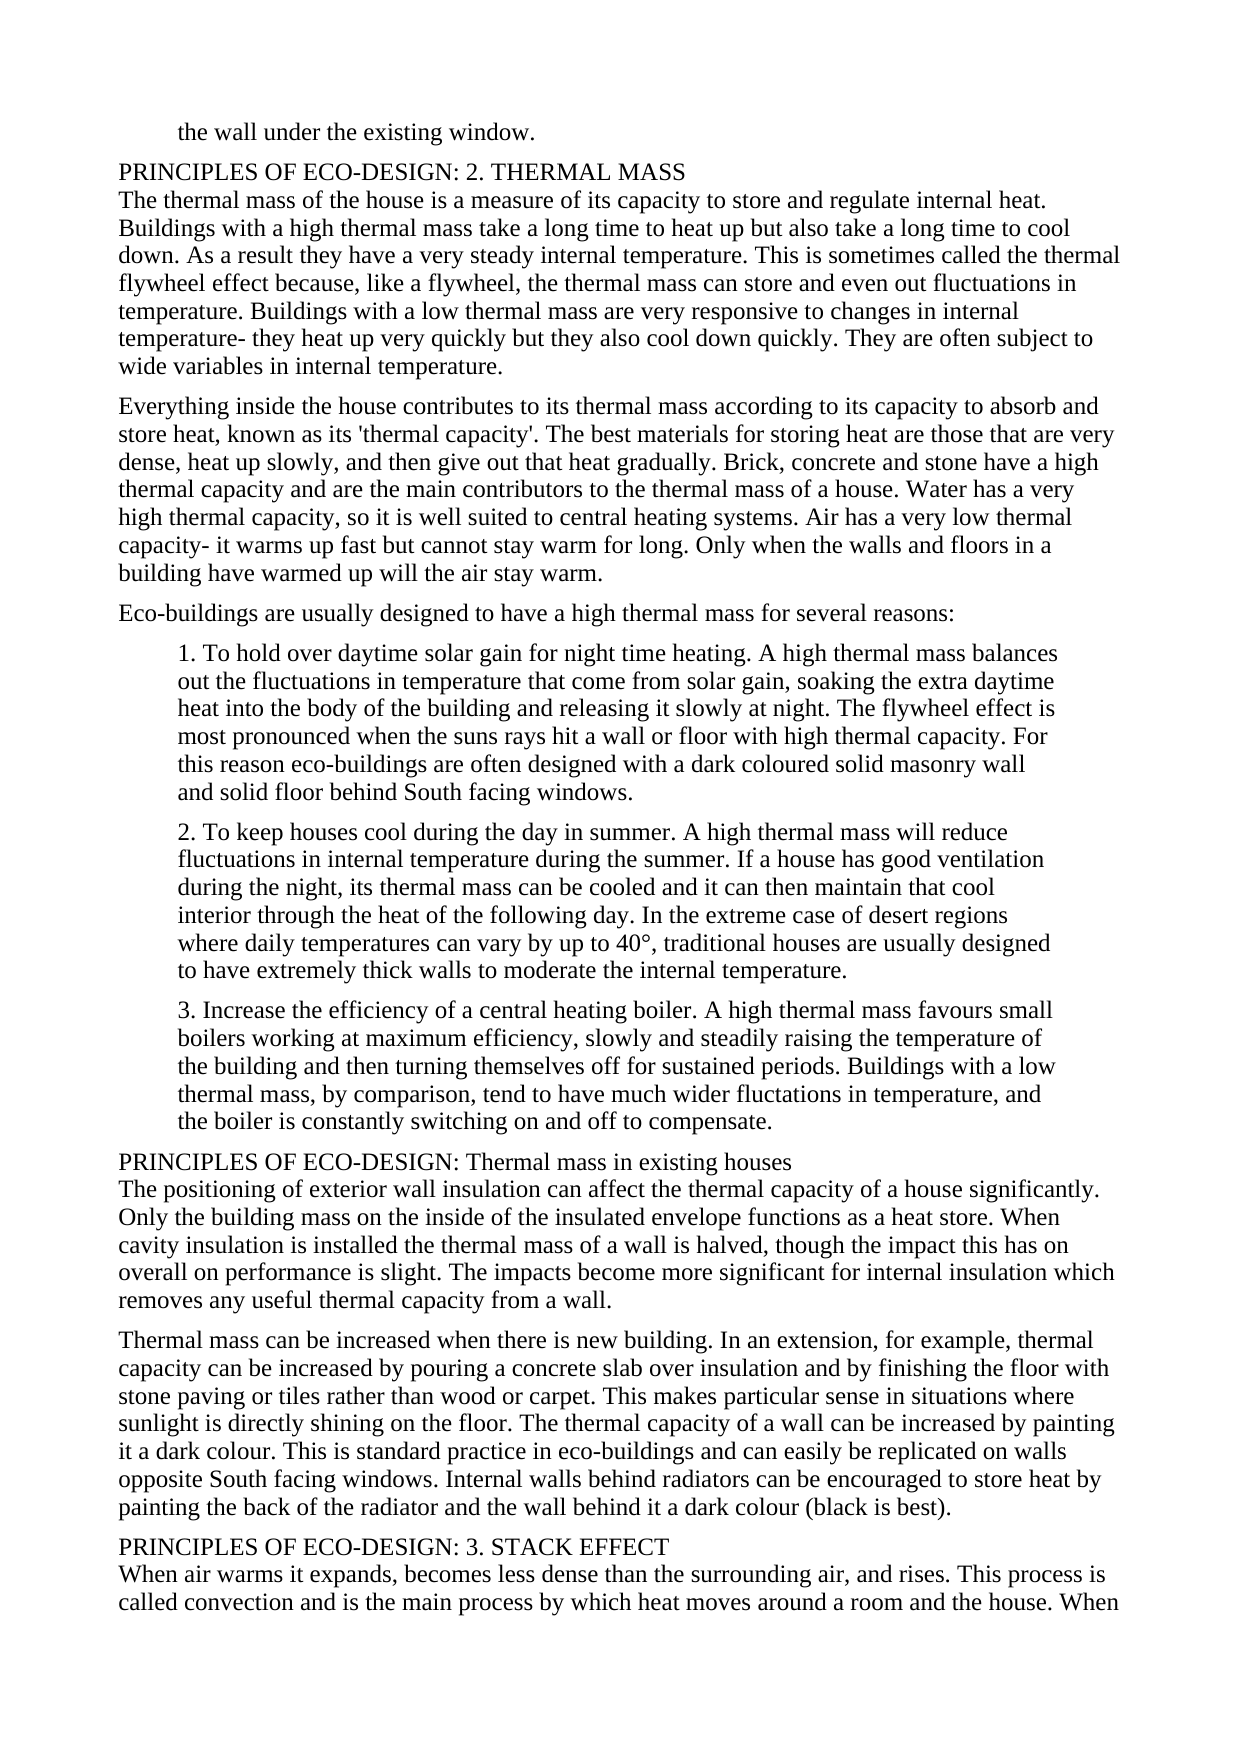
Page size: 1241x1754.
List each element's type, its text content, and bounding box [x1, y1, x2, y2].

text 2. To keep houses cool during the day in summer. A high thermal mass will reduce fluctuations in internal temperature during the summer. If a house has good ventilation during the night, its thermal mass can be cooled and it can then maintain that cool interior through the heat of the following day. In the extreme case of desert regions where daily temperatures can vary by up to 40°, traditional houses are usually designed to have extremely thick walls to moderate the internal temperature. [177, 818, 1063, 984]
text Eco-buildings are usually designed to have a high thermal mass for several reasons: [118, 599, 1122, 627]
text PRINCIPLES OF ECO-DESIGN: 3. STACK EFFECT When air warms it expands, becomes less dense than the surrounding air, and rises. This process is called convection and is the main process by which heat moves around a room and the house. When [118, 1533, 1122, 1616]
text the wall under the existing window. [177, 118, 1063, 146]
text 1. To hold over daytime solar gain for night time heating. A high thermal mass balances out the fluctuations in temperature that come from solar gain, soaking the extra daytime heat into the body of the building and releasing it slowly at night. The flywheel effect is most pronounced when the suns rays hit a wall or floor with high thermal capacity. For this reason eco-buildings are often designed with a dark coloured solid masonry wall and solid floor behind South facing windows. [177, 639, 1063, 805]
text Thermal mass can be increased when there is new building. In an extension, for example, thermal capacity can be increased by pouring a concrete slab over insulation and by finishing the floor with stone paving or tiles rather than wood or carpet. This makes particular sense in situations where sunlight is directly shining on the floor. The thermal capacity of a wall can be increased by painting it a dark colour. This is standard practice in eco-buildings and can easily be replicated on walls opposite South facing windows. Internal walls behind radiators can be encouraged to store heat by painting the back of the radiator and the wall behind it a dark colour (black is best). [118, 1326, 1122, 1520]
text 3. Increase the efficiency of a central heating boiler. A high thermal mass favours small boilers working at maximum efficiency, slowly and steadily raising the temperature of the building and then turning themselves off for sustained periods. Buildings with a low thermal mass, by comparison, tend to have much wider fluctations in temperature, and the boiler is constantly switching on and off to compensate. [177, 997, 1063, 1135]
text Everything inside the house contributes to its thermal mass according to its capacity to absorb and store heat, known as its 'thermal capacity'. The best materials for storing heat are those that are very dense, heat up slowly, and then give out that heat gradually. Brick, concrete and stone have a high thermal capacity and are the main contributors to the thermal mass of a house. Water has a very high thermal capacity, so it is well suited to central heating systems. Air has a very low thermal capacity- it warms up fast but cannot stay warm for long. Only when the walls and floors in a building have warmed up will the air stay warm. [118, 392, 1122, 586]
text PRINCIPLES OF ECO-DESIGN: Thermal mass in existing houses The positioning of exterior wall insulation can affect the thermal capacity of a house significantly. Only the building mass on the inside of the insulated envelope functions as a heat store. When cavity insulation is installed the thermal mass of a wall is halved, though the impact this has on overall on performance is slight. The impacts become more significant for internal insulation which removes any useful thermal capacity from a wall. [118, 1148, 1122, 1314]
text PRINCIPLES OF ECO-DESIGN: 2. THERMAL MASS The thermal mass of the house is a measure of its capacity to store and regulate internal heat. Buildings with a high thermal mass take a long time to heat up but also take a long time to cool down. As a result they have a very steady internal temperature. This is sometimes called the thermal flywheel effect because, like a flywheel, the thermal mass can store and even out fluctuations in temperature. Buildings with a low thermal mass are very responsive to changes in internal temperature- they heat up very quickly but they also cool down quickly. They are often subject to wide variables in internal temperature. [118, 158, 1122, 380]
